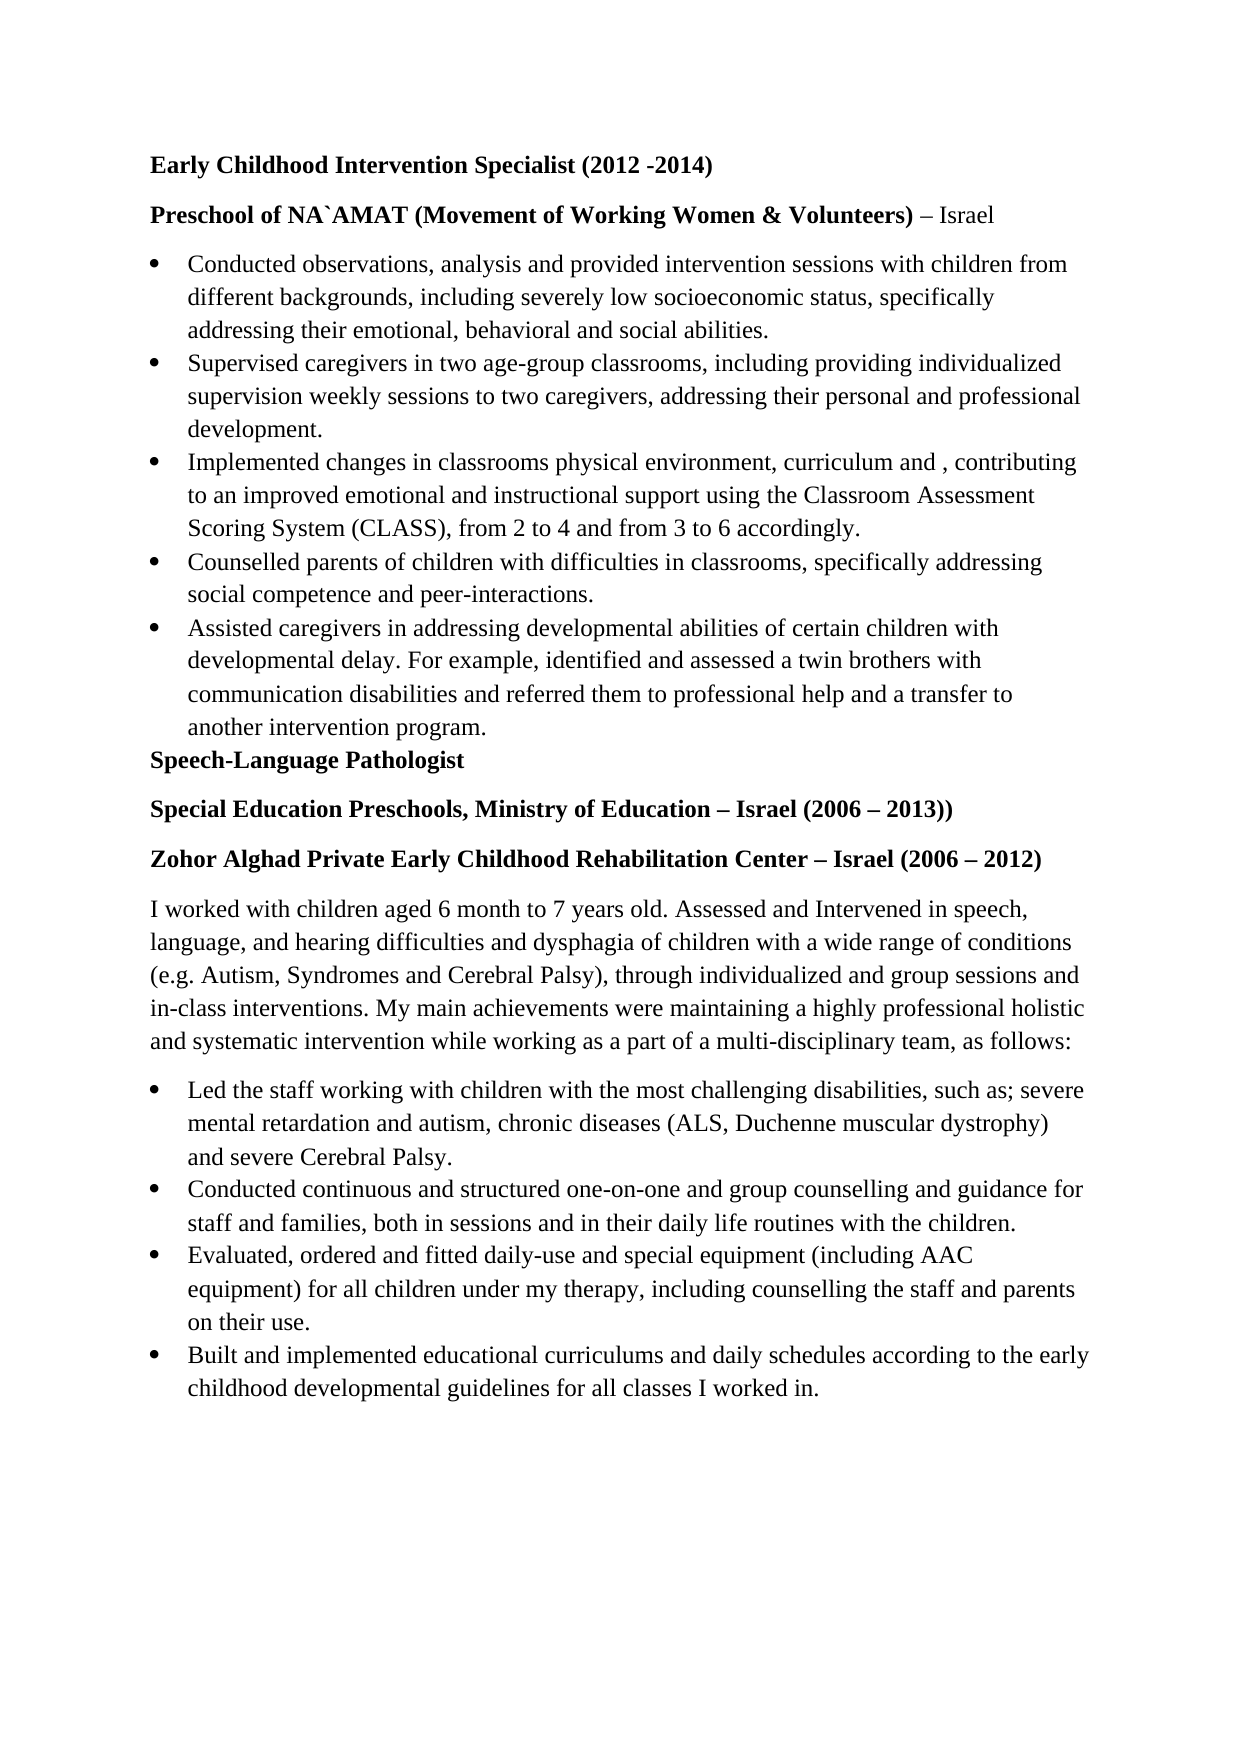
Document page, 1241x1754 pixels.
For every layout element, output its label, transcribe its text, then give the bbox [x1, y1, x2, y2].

list Supervised caregivers in two age-group classrooms, including providing individualized supervision weekly sessions to two caregivers, addressing their personal and professional development. [150, 348, 1090, 443]
list Conducted observations, analysis and provided intervention sessions with children from different backgrounds, including severely low socioeconomic status, specifically addressing their emotional, behavioral and social abilities. [150, 249, 1090, 344]
subtitle Speech-Language Pathologist [150, 745, 1090, 773]
list Led the staff working with children with the most challenging disabilities, such as; severe mental retardation and autism, chronic diseases (ALS, Duchenne muscular dystrophy) and severe Cerebral Palsy. [150, 1076, 1090, 1170]
text I worked with children aged 6 month to 7 years old. Assessed and Intervened in speech, language, and hearing difficulties and dysphagia of children with a wide range of conditions (e.g. Autism, Syndromes and Cerebral Palsy), through individualized and group sessions and in-class interventions. My main achievements were maintaining a highly professional holistic and systematic intervention while working as a part of a multi-disciplinary team, as follows: [150, 894, 1090, 1054]
subtitle Early Childhood Intervention Specialist (2012 -2014) [150, 150, 1090, 179]
text Preschool of NA`AMAT (Movement of Working Women & Volunteers) – Israel [150, 200, 1090, 228]
list Built and implemented educational curriculums and daily schedules according to the early childhood developmental guidelines for all classes I worked in. [150, 1340, 1090, 1401]
list Assisted caregivers in addressing developmental abilities of certain children with developmental delay. For example, identified and assessed a twin brothers with communication disabilities and referred them to professional help and a transfer to another intervention program. [150, 613, 1090, 740]
text Zohor Alghad Private Early Childhood Rehabilitation Center – Israel (2006 – 2012) [150, 844, 1090, 873]
list Implemented changes in classrooms physical environment, curriculum and , contributing to an improved emotional and instructional support using the Classroom Assessment Scoring System (CLASS), from 2 to 4 and from 3 to 6 accordingly. [150, 447, 1090, 542]
list Conducted continuous and structured one-on-one and group counselling and guidance for staff and families, both in sessions and in their daily life routines with the children. [150, 1174, 1090, 1236]
list Counselled parents of children with difficulties in classrooms, specifically addressing social competence and peer-interactions. [150, 547, 1090, 608]
list Evaluated, ordered and fitted daily-use and special equipment (including AAC equipment) for all children under my therapy, including counselling the staff and parents on their use. [150, 1241, 1090, 1335]
text Special Education Preschools, Ministry of Education – Israel (2006 – 2013)) [150, 794, 1090, 823]
